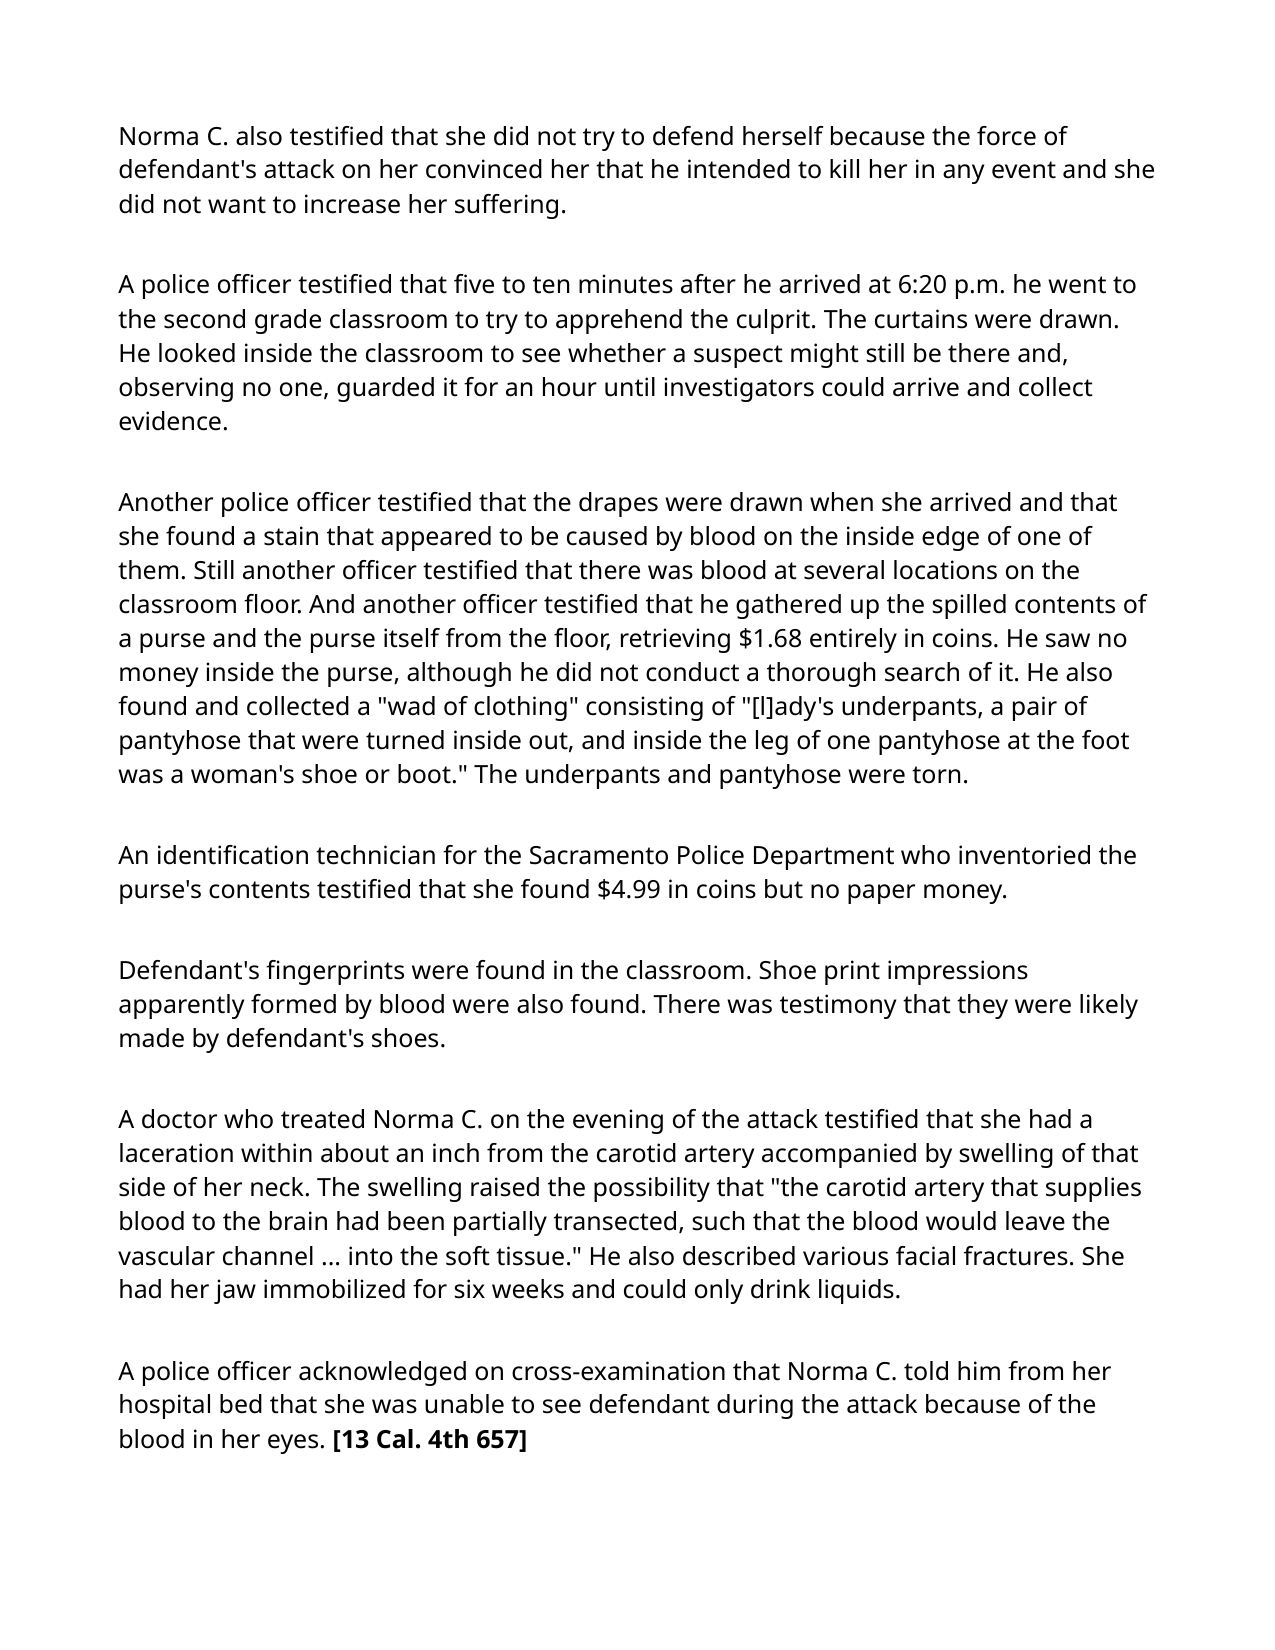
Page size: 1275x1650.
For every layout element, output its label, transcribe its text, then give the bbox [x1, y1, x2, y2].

text A police officer testified that five to ten minutes after he arrived at 6:20 p.m. he went to the second grade classroom to try to apprehend the culprit. The curtains were drawn. He looked inside the classroom to see whether a suspect might still be there and, observing no one, guarded it for an hour until investigators could arrive and collect evidence. [118, 267, 1157, 437]
text A doctor who treated Norma C. on the evening of the attack testified that she had a laceration within about an inch from the carotid artery accompanied by swelling of that side of her neck. The swelling raised the possibility that "the carotid artery that supplies blood to the brain had been partially transected, such that the blood would leave the vascular channel ... into the soft tissue." He also described various facial fractures. She had her jaw immobilized for six weeks and could only drink liquids. [118, 1102, 1157, 1306]
text A police officer acknowledged on cross-examination that Norma C. told him from her hospital bed that she was unable to see defendant during the attack because of the blood in her eyes. [13 Cal. 4th 657] [118, 1353, 1157, 1455]
text Norma C. also testified that she did not try to defend herself because the force of defendant's attack on her convinced her that he intended to kill her in any event and she did not want to increase her suffering. [118, 118, 1157, 220]
text Defendant's fingerprints were found in the classroom. Shoe print impressions apparently formed by blood were also found. There was testimony that they were likely made by defendant's shoes. [118, 953, 1157, 1055]
text An identification technician for the Sacramento Police Department who inventoried the purse's contents testified that she found $4.99 in coins but no paper money. [118, 838, 1157, 906]
text Another police officer testified that the drapes were drawn when she arrived and that she found a stain that appeared to be caused by blood on the inside edge of one of them. Still another officer testified that there was blood at several locations on the classroom floor. And another officer testified that he gathered up the spilled contents of a purse and the purse itself from the floor, retrieving $1.68 entirely in coins. He saw no money inside the purse, although he did not conduct a thorough search of it. He also found and collected a "wad of clothing" consisting of "[l]ady's underpants, a pair of pantyhose that were turned inside out, and inside the leg of one pantyhose at the foot was a woman's shoe or boot." The underpants and pantyhose were torn. [118, 484, 1157, 791]
